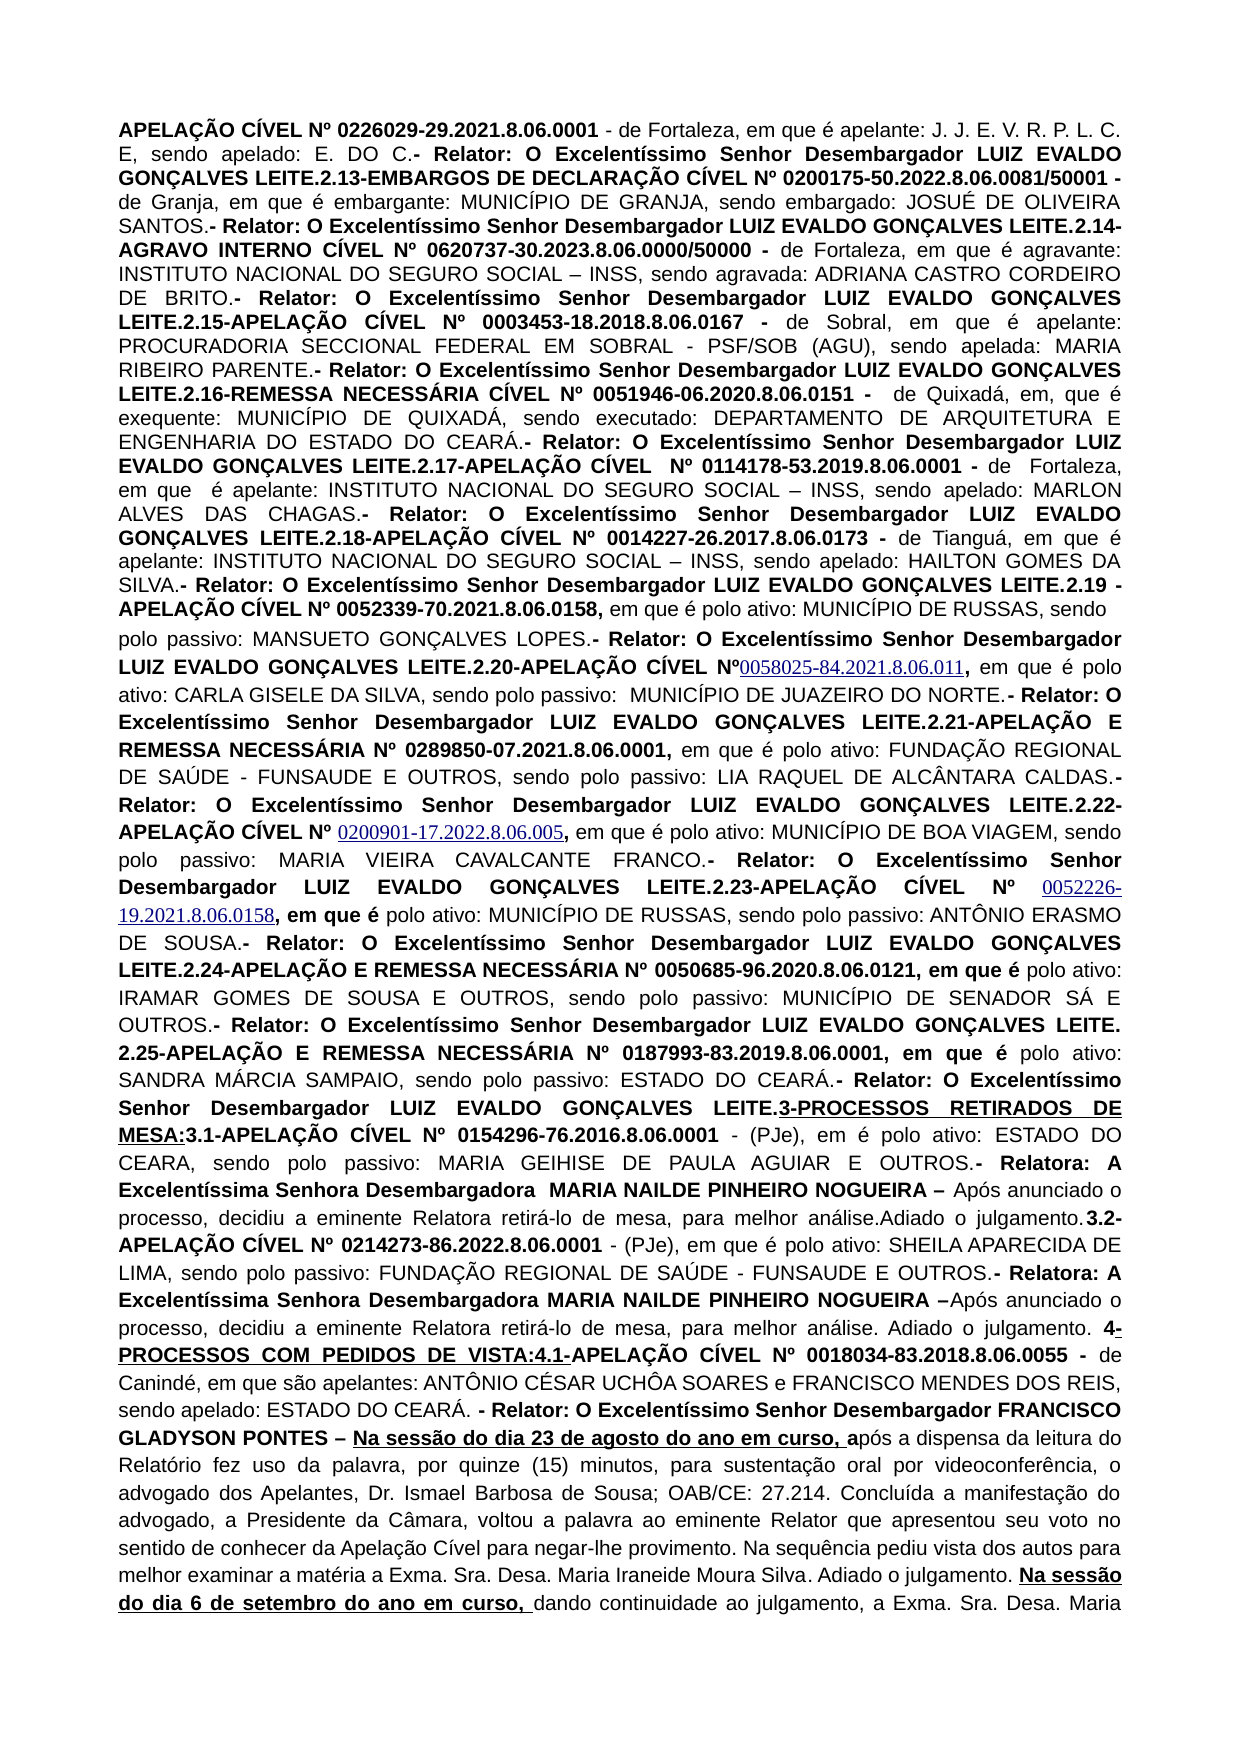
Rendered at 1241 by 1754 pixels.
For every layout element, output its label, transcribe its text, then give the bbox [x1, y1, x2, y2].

text polo passivo: MANSUETO GONÇALVES LOPES.- Relator: O Excelentíssimo Senhor Desembargador LUIZ EVALDO GONÇALVES LEITE.2.20-APELAÇÃO CÍVEL Nº0058025-84.2021.8.06.011, em que é polo ativo: CARLA GISELE DA SILVA, sendo polo passivo: MUNICÍPIO DE JUAZEIRO DO NORTE.- Relator: O Excelentíssimo Senhor Desembargador LUIZ EVALDO GONÇALVES LEITE.2.21-APELAÇÃO E REMESSA NECESSÁRIA Nº 0289850-07.2021.8.06.0001, em que é polo ativo: FUNDAÇÃO REGIONAL DE SAÚDE - FUNSAUDE E OUTROS, sendo polo passivo: LIA RAQUEL DE ALCÂNTARA CALDAS.- Relator: O Excelentíssimo Senhor Desembargador LUIZ EVALDO GONÇALVES LEITE.2.22-APELAÇÃO CÍVEL Nº 0200901-17.2022.8.06.005, em que é polo ativo: MUNICÍPIO DE BOA VIAGEM, sendo polo passivo: MARIA VIEIRA CAVALCANTE FRANCO.- Relator: O Excelentíssimo Senhor Desembargador LUIZ EVALDO GONÇALVES LEITE.2.23-APELAÇÃO CÍVEL Nº 0052226-19.2021.8.06.0158, em que é polo ativo: MUNICÍPIO DE RUSSAS, sendo polo passivo: ANTÔNIO ERASMO DE SOUSA.- Relator: O Excelentíssimo Senhor Desembargador LUIZ EVALDO GONÇALVES LEITE.2.24-APELAÇÃO E REMESSA NECESSÁRIA Nº 0050685-96.2020.8.06.0121, em que é polo ativo: IRAMAR GOMES DE SOUSA E OUTROS, sendo polo passivo: MUNICÍPIO DE SENADOR SÁ E OUTROS.- Relator: O Excelentíssimo Senhor Desembargador LUIZ EVALDO GONÇALVES LEITE. 2.25-APELAÇÃO E REMESSA NECESSÁRIA Nº 0187993-83.2019.8.06.0001, em que é polo ativo: SANDRA MÁRCIA SAMPAIO, sendo polo passivo: ESTADO DO CEARÁ.- Relator: O Excelentíssimo Senhor Desembargador LUIZ EVALDO GONÇALVES LEITE.3-PROCESSOS RETIRADOS DE MESA:3.1-APELAÇÃO CÍVEL Nº 0154296-76.2016.8.06.0001 - (PJe), em é polo ativo: ESTADO DO CEARA, sendo polo passivo: MARIA GEIHISE DE PAULA AGUIAR E OUTROS.- Relatora: A Excelentíssima Senhora Desembargadora MARIA NAILDE PINHEIRO NOGUEIRA – Após anunciado o processo, decidiu a eminente Relatora retirá-lo de mesa, para melhor análise.Adiado o julgamento.3.2-APELAÇÃO CÍVEL Nº 0214273-86.2022.8.06.0001 - (PJe), em que é polo ativo: SHEILA APARECIDA DE LIMA, sendo polo passivo: FUNDAÇÃO REGIONAL DE SAÚDE - FUNSAUDE E OUTROS.- Relatora: A Excelentíssima Senhora Desembargadora MARIA NAILDE PINHEIRO NOGUEIRA –Após anunciado o processo, decidiu a eminente Relatora retirá-lo de mesa, para melhor análise. Adiado o julgamento. 4-PROCESSOS COM PEDIDOS DE VISTA:4.1-APELAÇÃO CÍVEL Nº 0018034-83.2018.8.06.0055 - de Canindé, em que são apelantes: ANTÔNIO CÉSAR UCHÔA SOARES e FRANCISCO MENDES DOS REIS, sendo apelado: ESTADO DO CEARÁ. - Relator: O Excelentíssimo Senhor Desembargador FRANCISCO GLADYSON PONTES – Na sessão do dia 23 de agosto do ano em curso, após a dispensa da leitura do Relatório fez uso da palavra, por quinze (15) minutos, para sustentação oral por videoconferência, o advogado dos Apelantes, Dr. Ismael Barbosa de Sousa; OAB/CE: 27.214. Concluída a manifestação do advogado, a Presidente da Câmara, voltou a palavra ao eminente Relator que apresentou seu voto no sentido de conhecer da Apelação Cível para negar-lhe provimento. Na sequência pediu vista dos autos para melhor examinar a matéria a Exma. Sra. Desa. Maria Iraneide Moura Silva. Adiado o julgamento. Na sessão do dia 6 de setembro do ano em curso, dando continuidade ao julgamento, a Exma. Sra. Desa. Maria [118, 627, 1122, 1614]
text APELAÇÃO CÍVEL Nº 0226029-29.2021.8.06.0001 - de Fortaleza, em que é apelante: J. J. E. V. R. P. L. C. E, sendo apelado: E. DO C.- Relator: O Excelentíssimo Senhor Desembargador LUIZ EVALDO GONÇALVES LEITE.2.13-EMBARGOS DE DECLARAÇÃO CÍVEL Nº 0200175-50.2022.8.06.0081/50001 - de Granja, em que é embargante: MUNICÍPIO DE GRANJA, sendo embargado: JOSUÉ DE OLIVEIRA SANTOS.- Relator: O Excelentíssimo Senhor Desembargador LUIZ EVALDO GONÇALVES LEITE.2.14-AGRAVO INTERNO CÍVEL Nº 0620737-30.2023.8.06.0000/50000 - de Fortaleza, em que é agravante: INSTITUTO NACIONAL DO SEGURO SOCIAL – INSS, sendo agravada: ADRIANA CASTRO CORDEIRO DE BRITO.- Relator: O Excelentíssimo Senhor Desembargador LUIZ EVALDO GONÇALVES LEITE.2.15-APELAÇÃO CÍVEL Nº 0003453-18.2018.8.06.0167 - de Sobral, em que é apelante: PROCURADORIA SECCIONAL FEDERAL EM SOBRAL - PSF/SOB (AGU), sendo apelada: MARIA RIBEIRO PARENTE.- Relator: O Excelentíssimo Senhor Desembargador LUIZ EVALDO GONÇALVES LEITE.2.16-REMESSA NECESSÁRIA CÍVEL Nº 0051946-06.2020.8.06.0151 - de Quixadá, em, que é exequente: MUNICÍPIO DE QUIXADÁ, sendo executado: DEPARTAMENTO DE ARQUITETURA E ENGENHARIA DO ESTADO DO CEARÁ.- Relator: O Excelentíssimo Senhor Desembargador LUIZ EVALDO GONÇALVES LEITE.2.17-APELAÇÃO CÍVEL Nº 0114178-53.2019.8.06.0001 - de Fortaleza, em que é apelante: INSTITUTO NACIONAL DO SEGURO SOCIAL – INSS, sendo apelado: MARLON ALVES DAS CHAGAS.- Relator: O Excelentíssimo Senhor Desembargador LUIZ EVALDO GONÇALVES LEITE.2.18-APELAÇÃO CÍVEL Nº 0014227-26.2017.8.06.0173 - de Tianguá, em que é apelante: INSTITUTO NACIONAL DO SEGURO SOCIAL – INSS, sendo apelado: HAILTON GOMES DA SILVA.- Relator: O Excelentíssimo Senhor Desembargador LUIZ EVALDO GONÇALVES LEITE.2.19 - APELAÇÃO CÍVEL Nº 0052339-70.2021.8.06.0158, em que é polo ativo: MUNICÍPIO DE RUSSAS, sendo [118, 118, 1122, 621]
